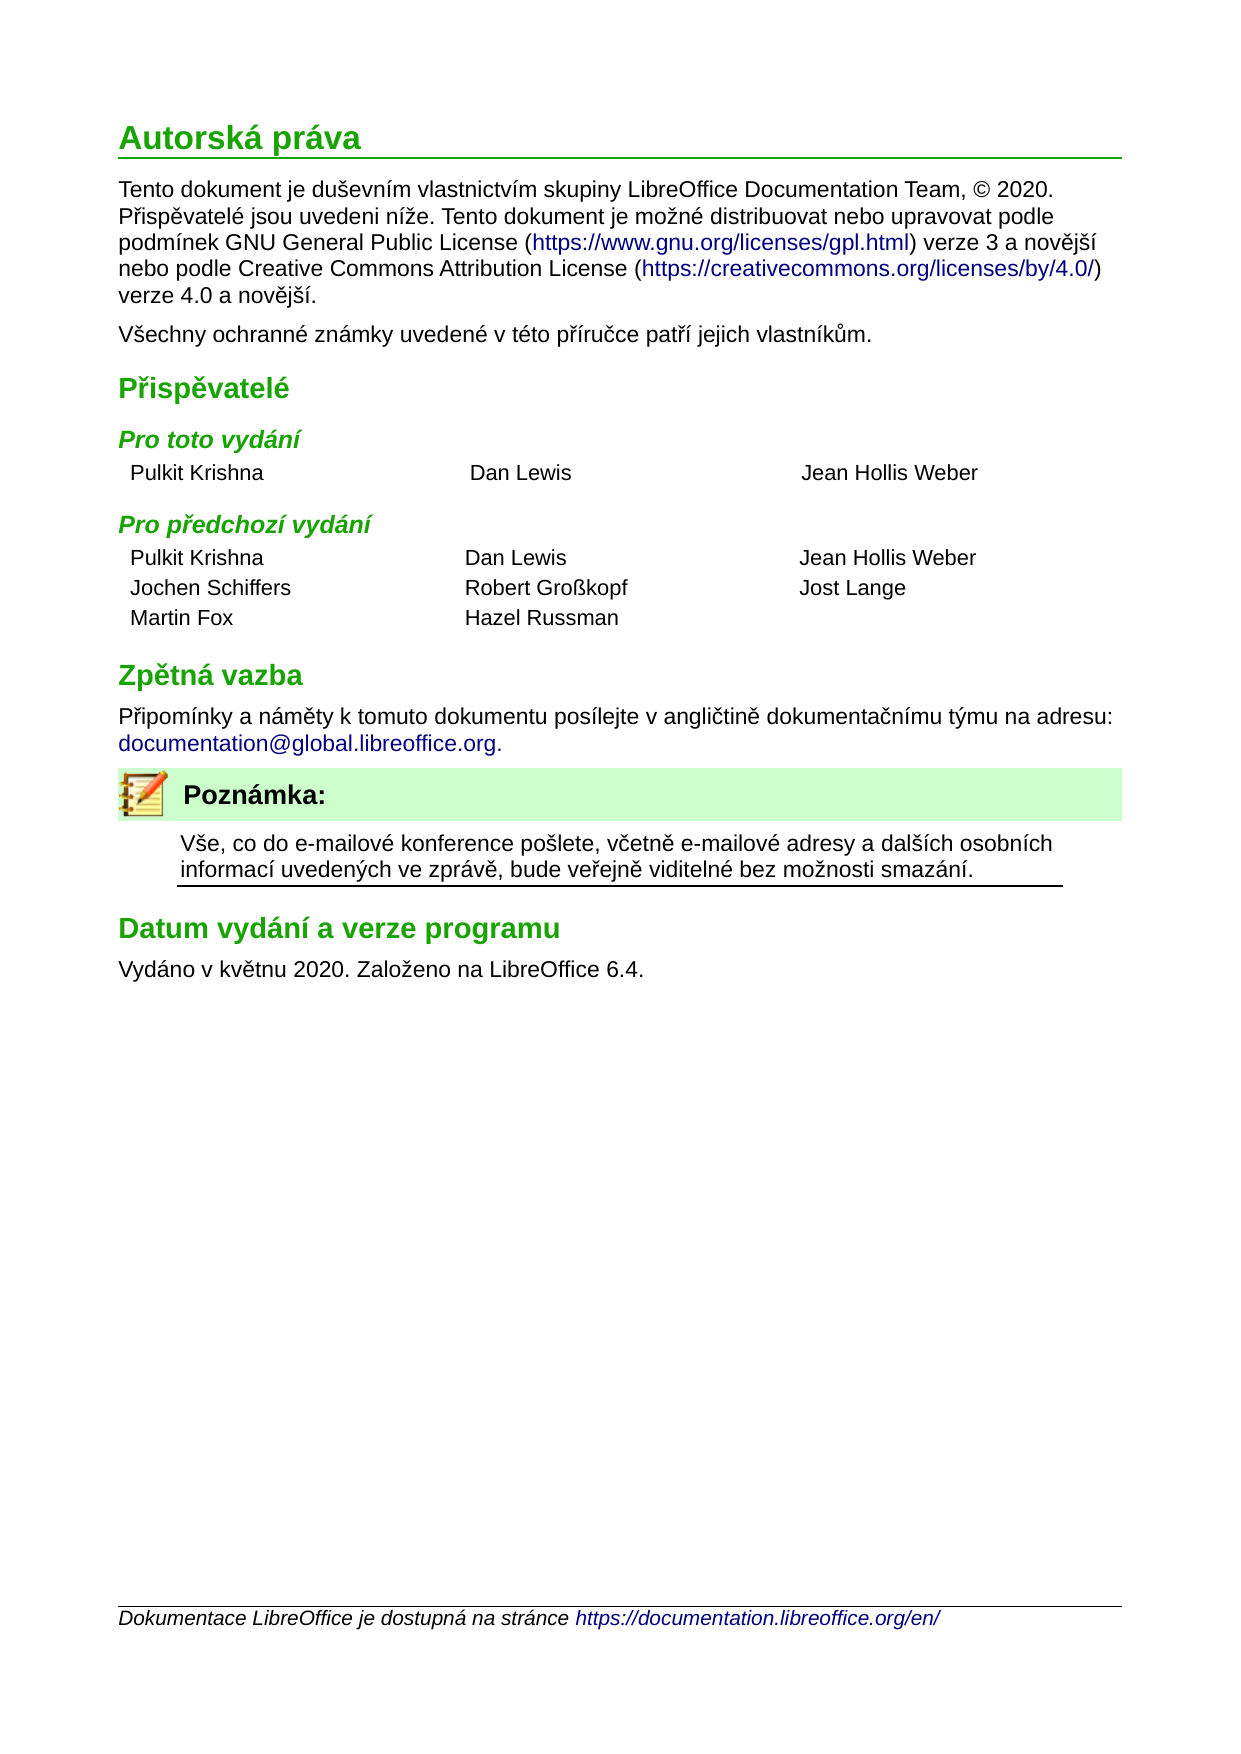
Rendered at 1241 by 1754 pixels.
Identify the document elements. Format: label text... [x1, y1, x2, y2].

subtitle Pro předchozí vydání [118, 510, 1122, 539]
table_cell Hazel Russman [453, 605, 787, 634]
table_cell Jost Lange [788, 575, 1122, 604]
subtitle Poznámka: [118, 768, 1122, 821]
picture [119, 769, 170, 820]
table_header Dan Lewis [453, 545, 787, 574]
table_cell Robert Großkopf [453, 575, 787, 604]
table_header Pulkit Krishna [118, 545, 453, 574]
subtitle Pro toto vydání [118, 425, 1122, 453]
subtitle Zpětná vazba [118, 658, 1122, 692]
subtitle Datum vydání a verze programu [118, 911, 1122, 944]
text Vydáno v květnu 2020. Založeno na LibreOffice 6.4. [118, 956, 1122, 983]
text Připomínky a náměty k tomuto dokumentu posílejte v angličtině dokumentačnímu týmu na adresu: documentation@global.libreoffice.org. [118, 703, 1122, 756]
table_header Jean Hollis Weber [788, 545, 1122, 574]
subtitle Přispěvatelé [118, 371, 1122, 404]
table_header Dan Lewis [458, 460, 789, 489]
table_cell Martin Fox [118, 605, 453, 634]
text Tento dokument je duševním vlastnictvím skupiny LibreOffice Documentation Team, © 2020. Přispěvatelé jsou uvedeni níže. Tento dokument je možné distribuovat nebo upravovat podle podmínek GNU General Public License (https://www.gnu.org/licenses/gpl.html) verze 3 a novější nebo podle Creative Commons Attribution License (https://creativecommons.org/licenses/by/4.0/) verze 4.0 a novější. [118, 176, 1122, 308]
text Všechny ochranné známky uvedené v této příručce patří jejich vlastníkům. [118, 321, 1122, 347]
text Vše, co do e-mailové konference pošlete, včetně e-mailové adresy a dalších osobních informací uvedených ve zprávě, bude veřejně viditelné bez možnosti smazání. [177, 827, 1063, 885]
table_header Jean Hollis Weber [789, 460, 1122, 489]
subtitle Autorská práva [118, 118, 1122, 157]
table_cell Jochen Schiffers [118, 575, 453, 604]
table_header Pulkit Krishna [118, 460, 458, 489]
table_cell [788, 605, 1122, 634]
